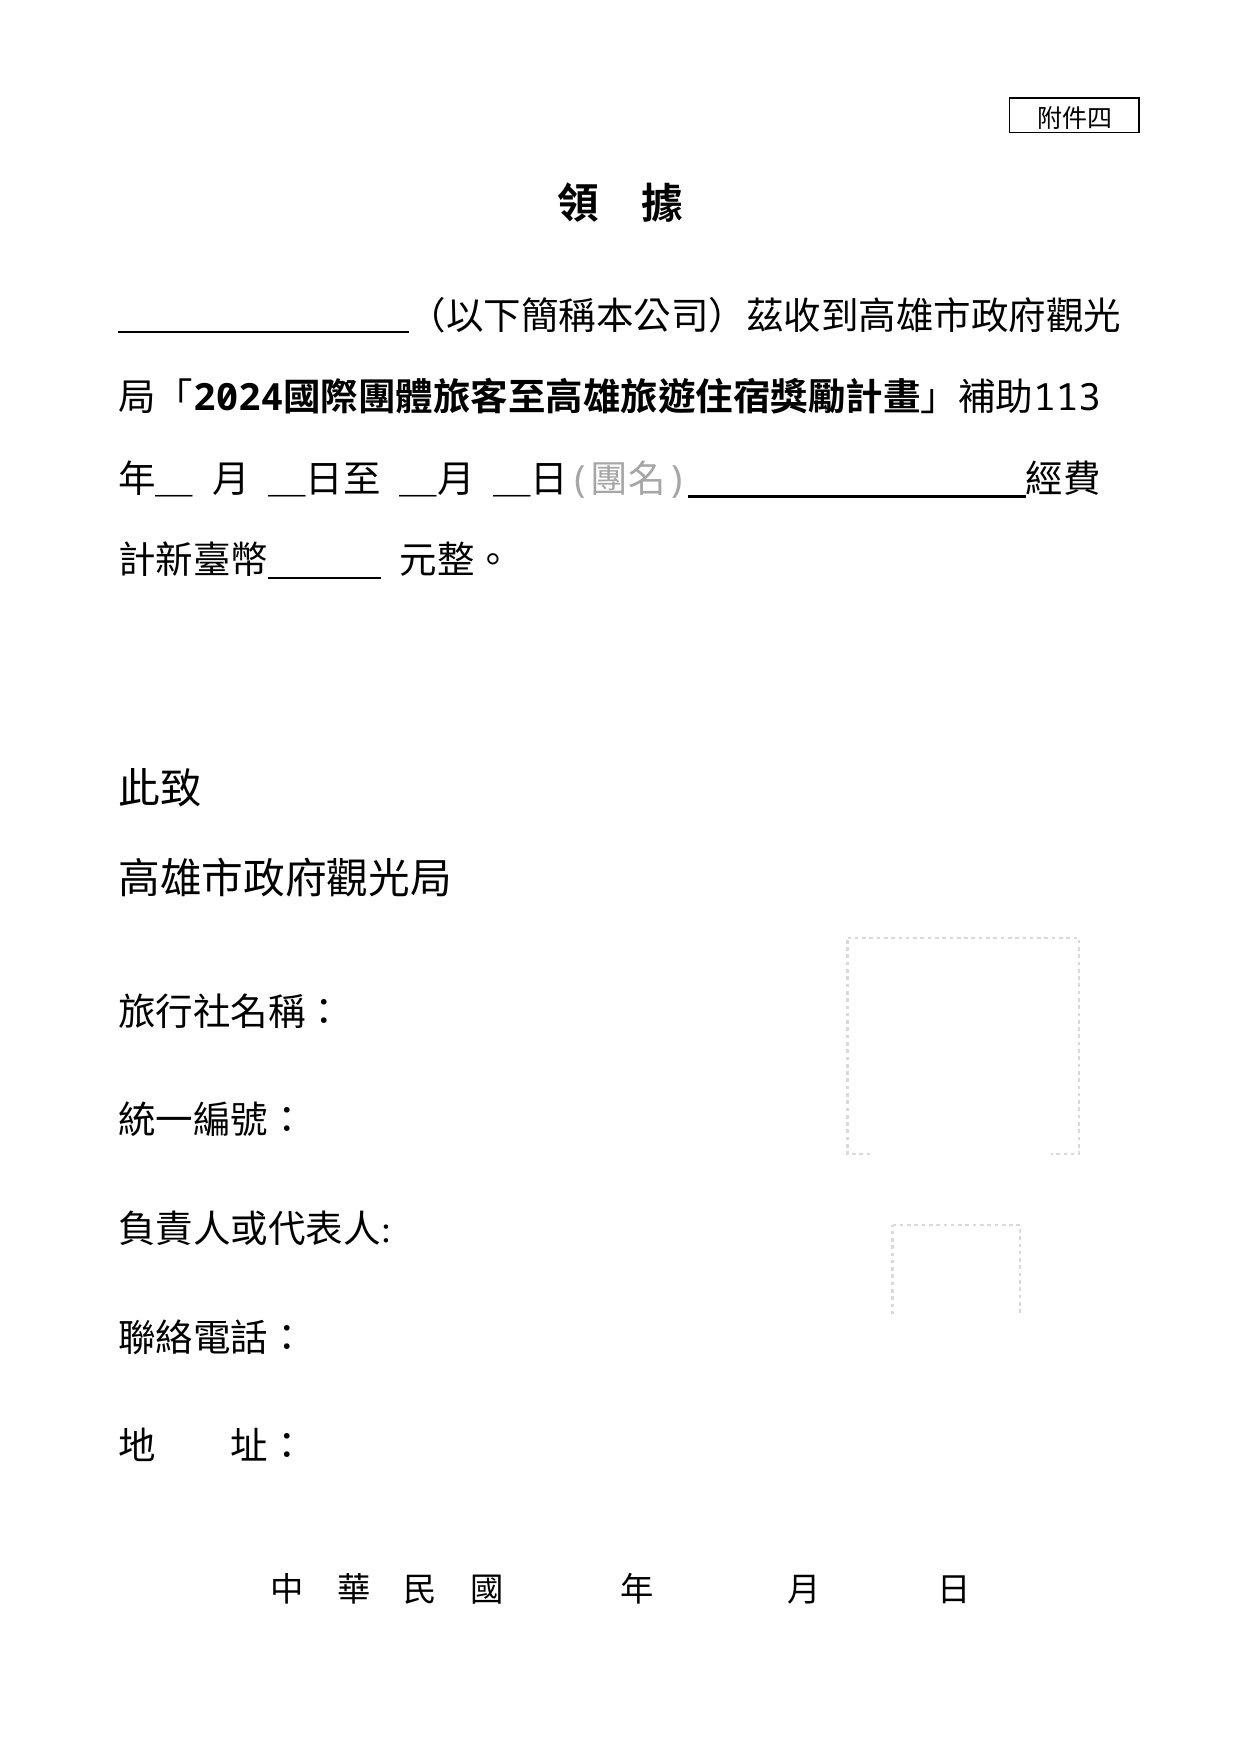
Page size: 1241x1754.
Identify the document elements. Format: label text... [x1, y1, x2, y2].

text 旅行社名稱： [118, 982, 1122, 1036]
text 中 華 民 國 年 月 日 [118, 1563, 1122, 1611]
text (公司章) [885, 1111, 1036, 1147]
text 領 據 [118, 170, 1122, 231]
text 附件四 [1010, 99, 1138, 132]
text 高雄市政府觀光局 [118, 846, 1122, 906]
text 此致 [118, 755, 1122, 816]
text (負責人章) [886, 1321, 1021, 1349]
text （以下簡稱本公司）茲收到高雄市政府觀光局「2024國際團體旅客至高雄旅遊住宿獎勵計畫」補助113年＿ 月 ＿日至 ＿月 ＿日(團名) 經費計新臺幣 元整。 [118, 286, 1122, 584]
text 統一編號： [118, 1090, 1122, 1161]
text 聯絡電話： [118, 1307, 1122, 1362]
text 負責人或代表人: [118, 1199, 1122, 1253]
text 地 址： [118, 1416, 1122, 1470]
